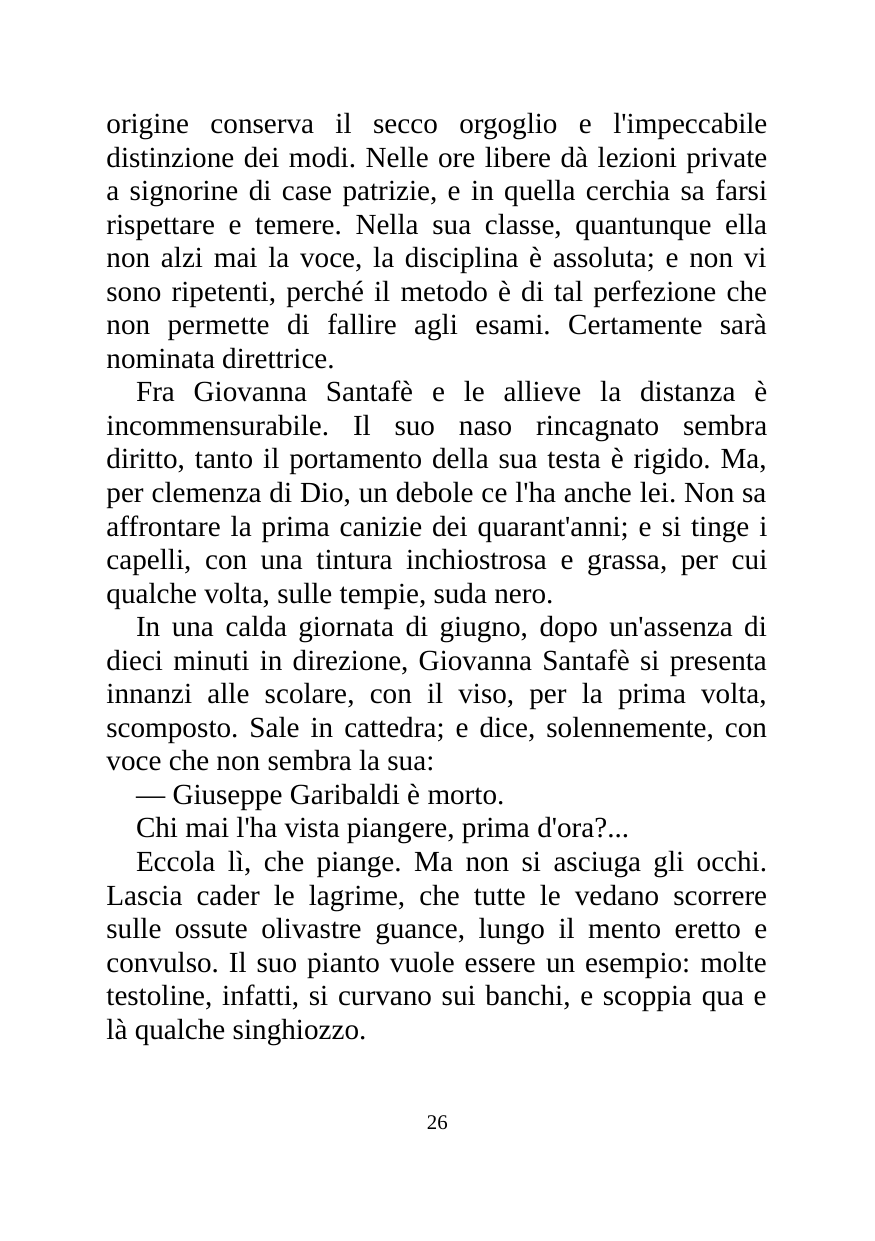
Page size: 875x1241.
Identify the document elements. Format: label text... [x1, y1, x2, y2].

text Chi mai l'ha vista piangere, prima d'ora?... [106, 811, 768, 844]
text origine conserva il secco orgoglio e l'impeccabile distinzione dei modi. Nelle ore libere dà lezioni private a signorine di case patrizie, e in quella cerchia sa farsi rispettare e temere. Nella sua classe, quantunque ella non alzi mai la voce, la disciplina è assoluta; e non vi sono ripetenti, perché il metodo è di tal perfezione che non permette di fallire agli esami. Certamente sarà nominata direttrice. [106, 106, 768, 374]
text In una calda giornata di giugno, dopo un'assenza di dieci minuti in direzione, Giovanna Santafè si presenta innanzi alle scolare, con il viso, per la prima volta, scomposto. Sale in cattedra; e dice, solennemente, con voce che non sembra la sua: [106, 609, 768, 777]
text — Giuseppe Garibaldi è morto. [106, 777, 768, 811]
text Eccola lì, che piange. Ma non si asciuga gli occhi. Lascia cader le lagrime, che tutte le vedano scorrere sulle ossute olivastre guance, lungo il mento eretto e convulso. Il suo pianto vuole essere un esempio: molte testoline, infatti, si curvano sui banchi, e scoppia qua e là qualche singhiozzo. [106, 844, 768, 1045]
text Fra Giovanna Santafè e le allieve la distanza è incommensurabile. Il suo naso rincagnato sembra diritto, tanto il portamento della sua testa è rigido. Ma, per clemenza di Dio, un debole ce l'ha anche lei. Non sa affrontare la prima canizie dei quarant'anni; e si tinge i capelli, con una tintura inchiostrosa e grassa, per cui qualche volta, sulle tempie, suda nero. [106, 374, 768, 609]
